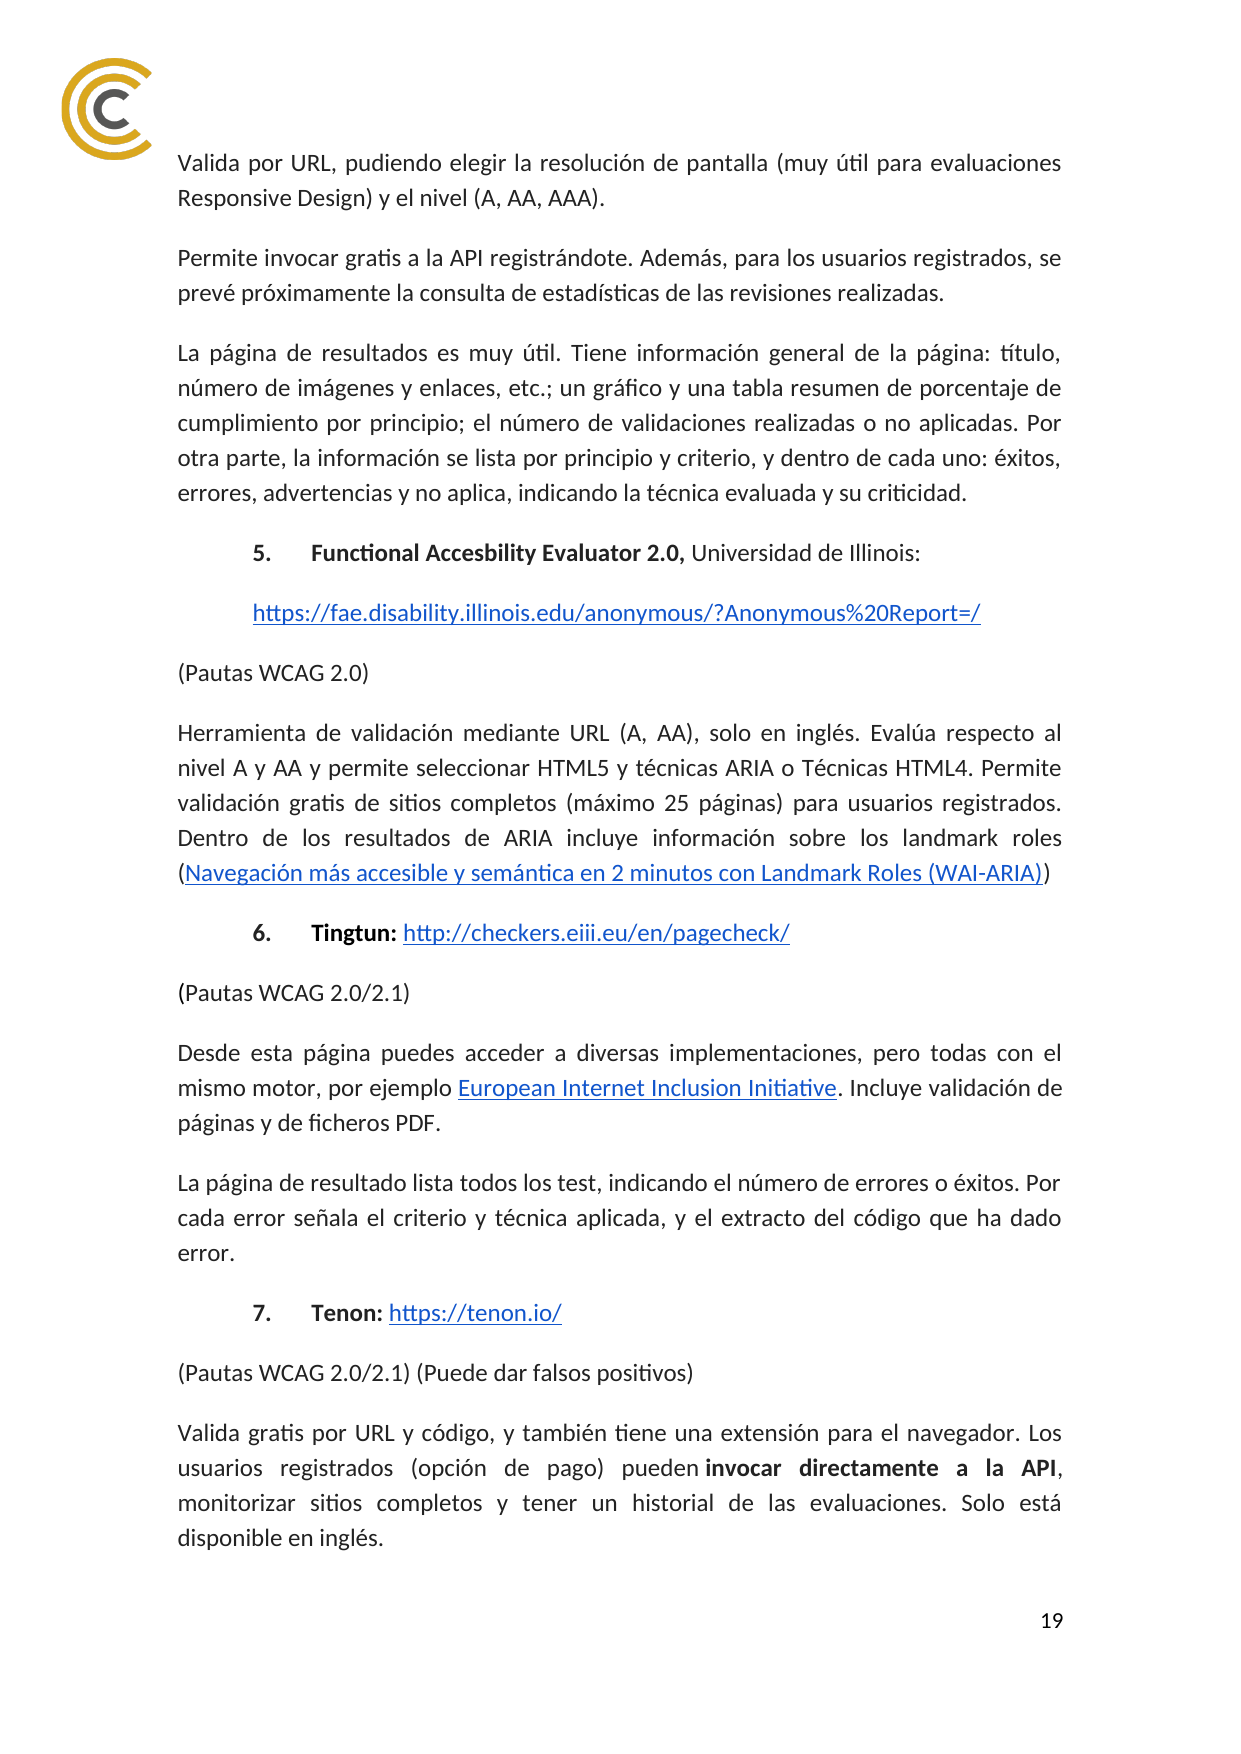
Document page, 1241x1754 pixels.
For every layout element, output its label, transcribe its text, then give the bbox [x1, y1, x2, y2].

list 5. Functional Accesbility Evaluator 2.0, Universidad de Illinois: [252, 538, 1063, 568]
text (Pautas WCAG 2.0) [177, 658, 1063, 688]
list 6. Tingtun: http://checkers.eiii.eu/en/pagecheck/ [252, 918, 1063, 948]
text Desde esta página puedes acceder a diversas implementaciones, pero todas con el mismo motor, por ejemplo European Internet Inclusion Initiative. Incluye validación de páginas y de ficheros PDF. [177, 1038, 1063, 1138]
list 7. Tenon: https://tenon.io/ [252, 1298, 1063, 1328]
text (Pautas WCAG 2.0/2.1) [177, 978, 1063, 1008]
list https://fae.disability.illinois.edu/anonymous/?Anonymous%20Report=/ [252, 598, 1063, 628]
text Valida gratis por URL y código, y también tiene una extensión para el navegador. Los usuarios registrados (opción de pago) pueden invocar directamente a la API, monitorizar sitios completos y tener un historial de las evaluaciones. Solo está disponible en inglés. [177, 1418, 1063, 1553]
text Herramienta de validación mediante URL (A, AA), solo en inglés. Evalúa respecto al nivel A y AA y permite seleccionar HTML5 y técnicas ARIA o Técnicas HTML4. Permite validación gratis de sitios completos (máximo 25 páginas) para usuarios registrados. Dentro de los resultados de ARIA incluye información sobre los landmark roles (Navegación más accesible y semántica en 2 minutos con Landmark Roles (WAI-ARIA)) [177, 718, 1063, 888]
text (Pautas WCAG 2.0/2.1) (Puede dar falsos positivos) [177, 1358, 1063, 1388]
text Permite invocar gratis a la API registrándote. Además, para los usuarios registrados, se prevé próximamente la consulta de estadísticas de las revisiones realizadas. [177, 243, 1063, 308]
text La página de resultado lista todos los test, indicando el número de errores o éxitos. Por cada error señala el criterio y técnica aplicada, y el extracto del código que ha dado error. [177, 1168, 1063, 1268]
text Valida por URL, pudiendo elegir la resolución de pantalla (muy útil para evaluaciones Responsive Design) y el nivel (A, AA, AAA). [177, 148, 1063, 213]
text La página de resultados es muy útil. Tiene información general de la página: título, número de imágenes y enlaces, etc.; un gráfico y una tabla resumen de porcentaje de cumplimiento por principio; el número de validaciones realizadas o no aplicadas. Por otra parte, la información se lista por principio y criterio, y dentro de cada uno: éxitos, errores, advertencias y no aplica, indicando la técnica evaluada y su criticidad. [177, 338, 1063, 508]
